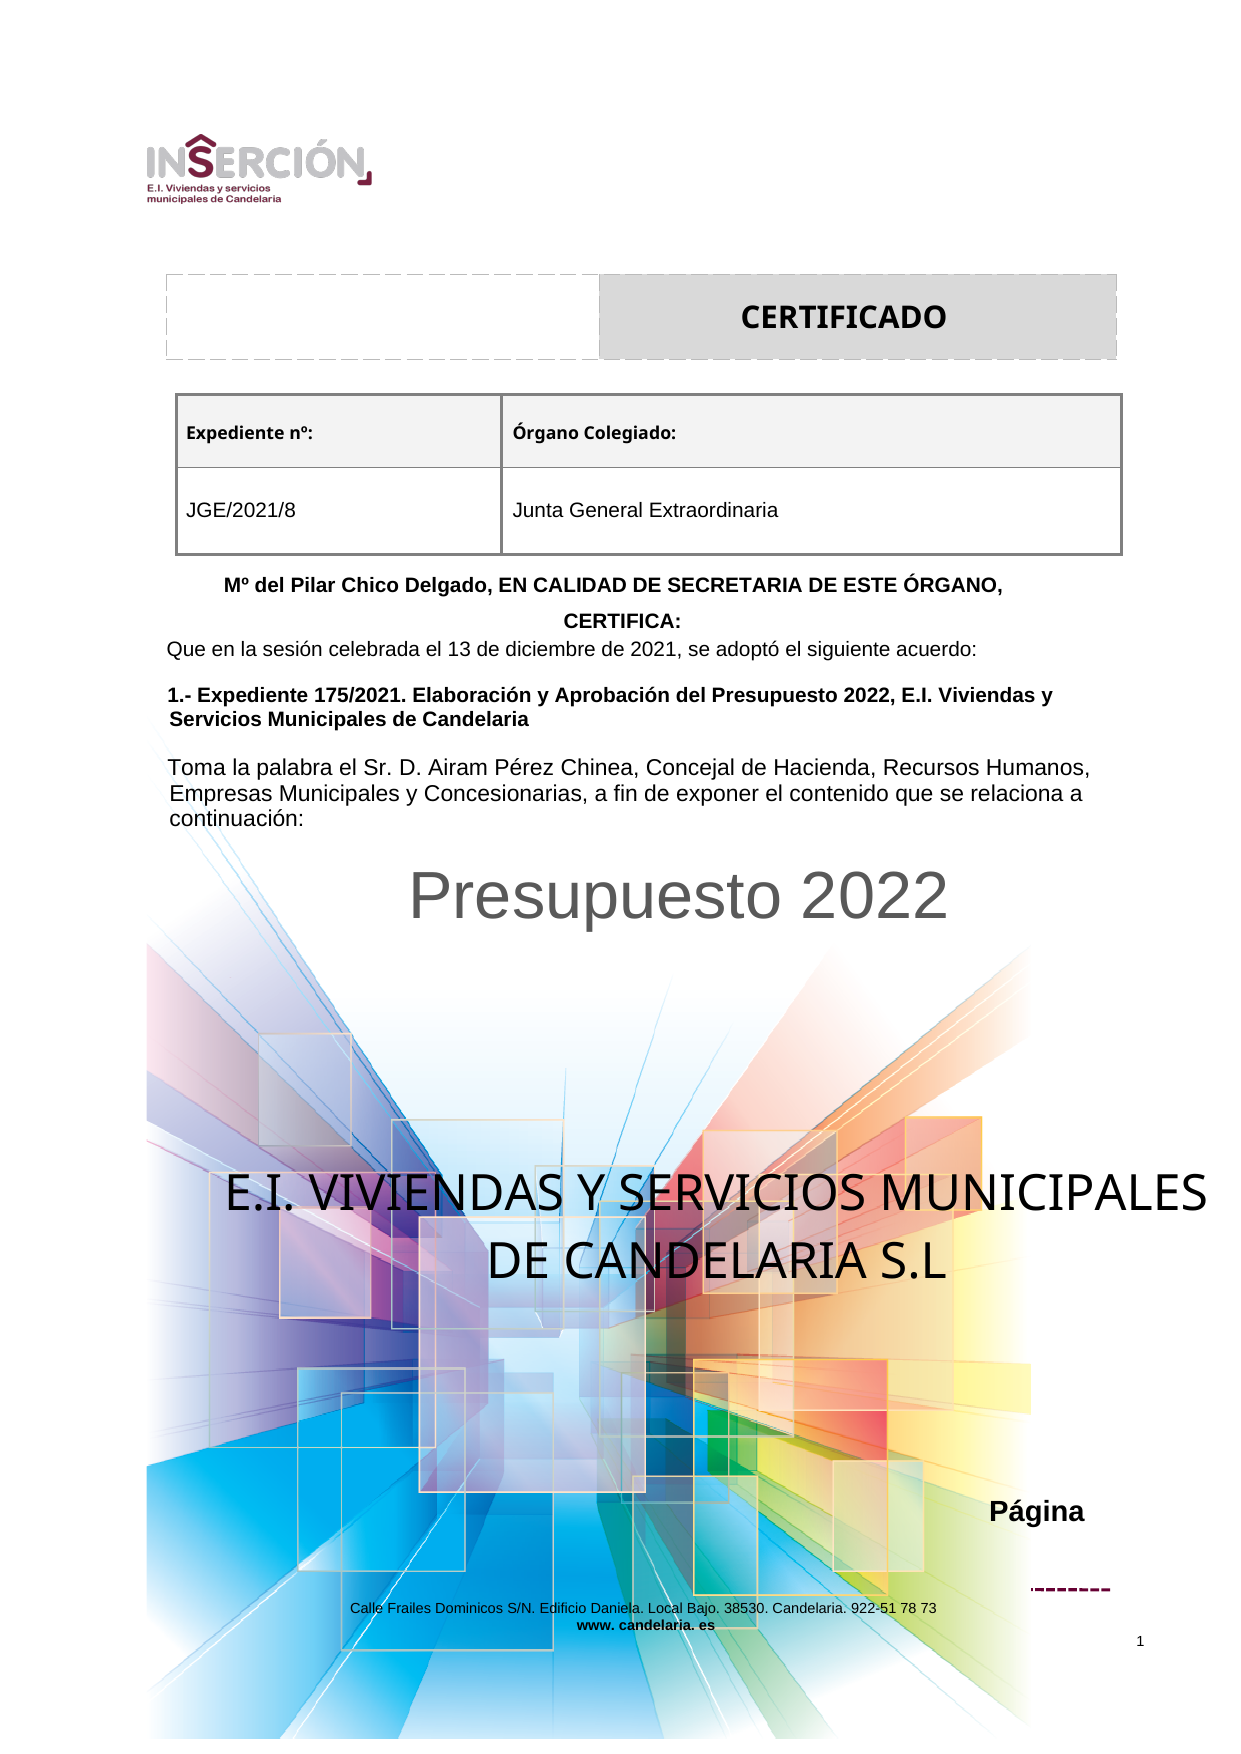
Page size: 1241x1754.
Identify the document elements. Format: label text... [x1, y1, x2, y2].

table_cell Junta General Extraordinaria [503, 468, 1120, 553]
table_header Expediente nº: [178, 396, 500, 467]
table_header Órgano Colegiado: [503, 396, 1120, 467]
text Toma la palabra el Sr. D. Airam Pérez Chinea, Concejal de Hacienda, Recursos Humanos, Empresas Municipales y Concesionarias, a fin de exponer el contenido que se relaciona a continuación: [1031, 756, 1110, 831]
text 1.- Expediente 175/2021. Elaboración y Aprobación del Presupuesto 2022, E.I. Viviendas y Servicios Municipales de Candelaria [1031, 684, 1110, 730]
table_header CERTIFICADO [599, 274, 1116, 359]
text CERTIFICA: [149, 609, 1125, 633]
table_header [166, 274, 599, 359]
text Mº del Pilar Chico Delgado, EN CALIDAD DE SECRETARIA DE ESTE ÓRGANO, [149, 572, 1124, 596]
text Página [1031, 1494, 1144, 1571]
text E.I. VIVIENDAS Y SERVICIOS MUNICIPALES DE CANDELARIA S.L [1031, 1156, 1210, 1293]
table_cell JGE/2021/8 [178, 468, 500, 553]
text Que en la sesión celebrada el 13 de diciembre de 2021, se adoptó el siguiente acuerdo: [166, 637, 1110, 661]
text Página [0, 1494, 146, 1571]
text Presupuesto 2022 [1031, 856, 1209, 933]
